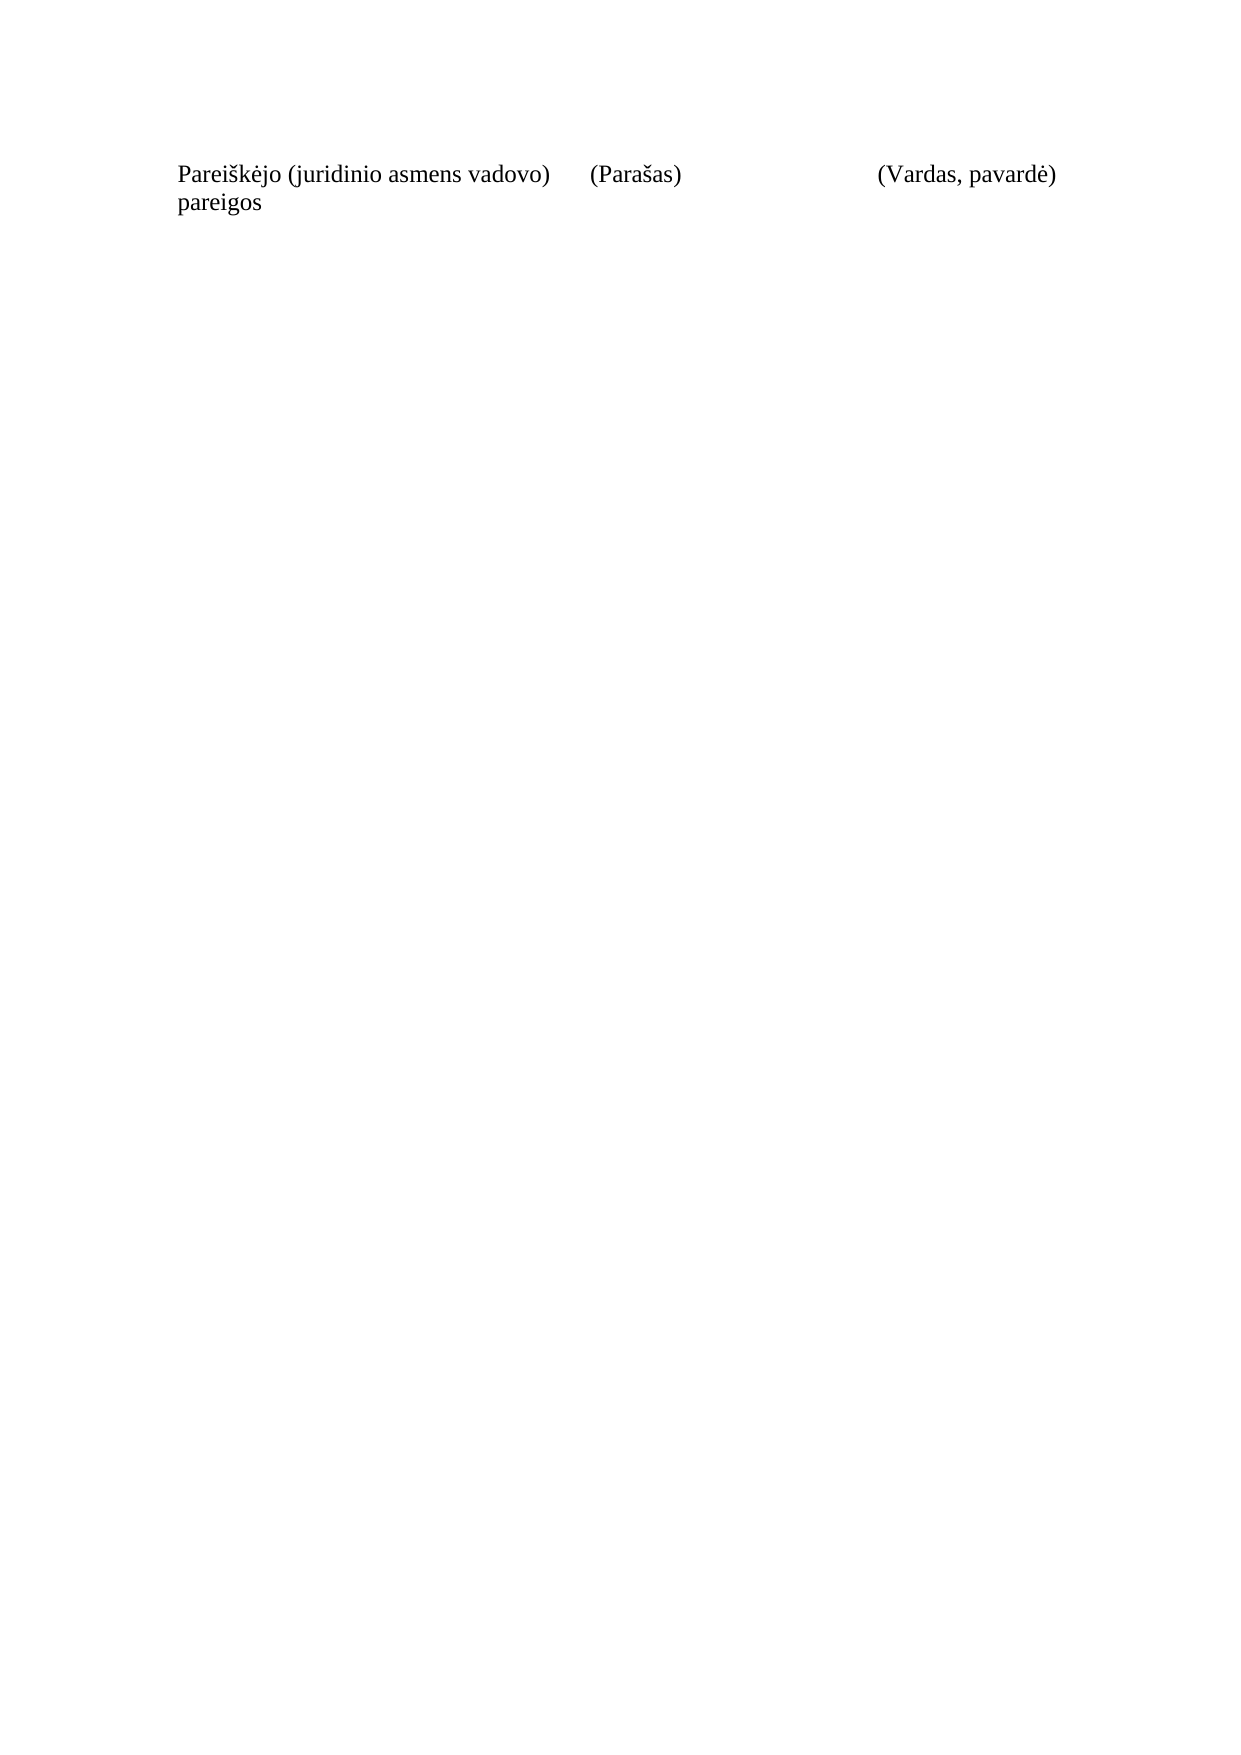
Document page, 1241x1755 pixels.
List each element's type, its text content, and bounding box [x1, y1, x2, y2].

text Pareiškėjo (juridinio asmens vadovo) (Parašas) (Vardas, pavardė) [177, 159, 1181, 187]
text pareigos [177, 187, 1181, 216]
